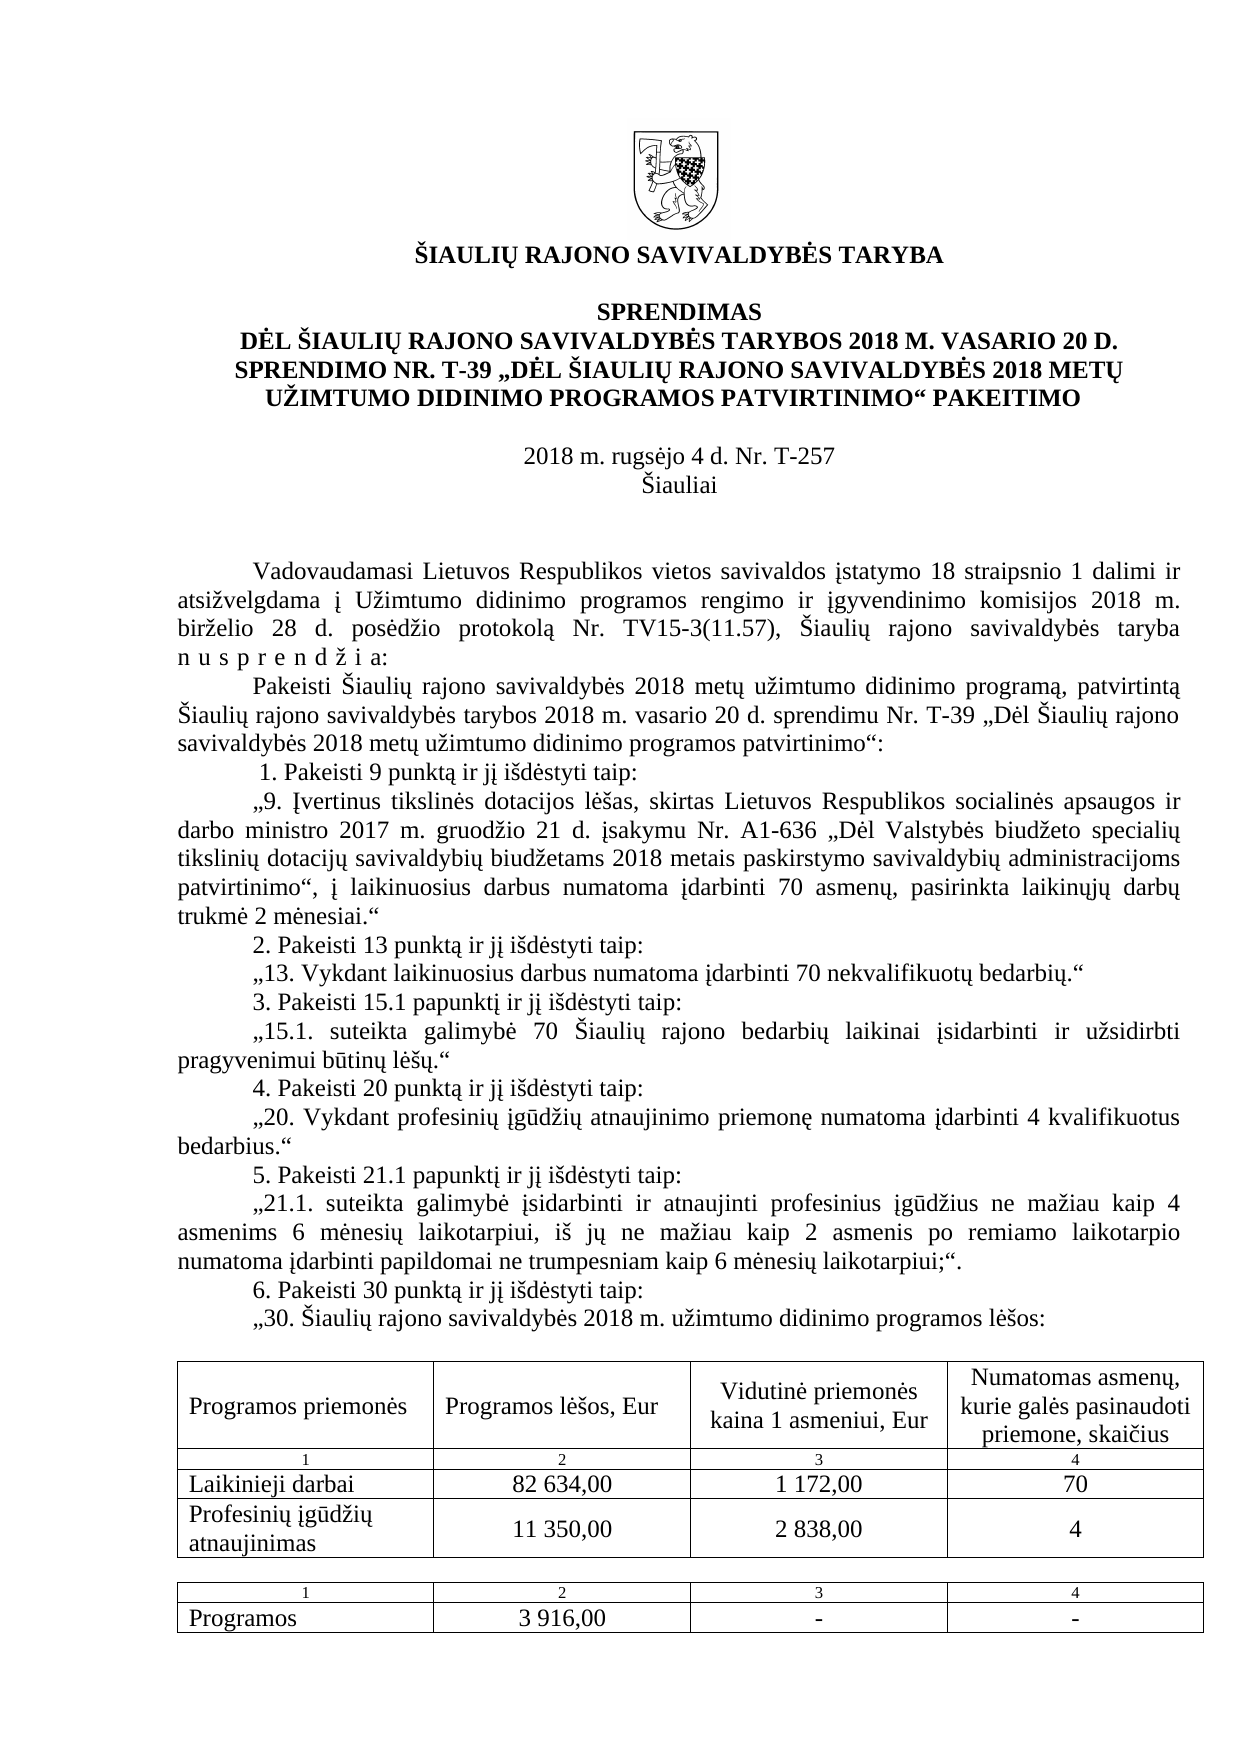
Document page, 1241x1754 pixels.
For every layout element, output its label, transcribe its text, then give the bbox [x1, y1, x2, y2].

table_cell Laikinieji darbai [178, 1470, 433, 1498]
text „9. Įvertinus tikslinės dotacijos lėšas, skirtas Lietuvos Respublikos socialinės apsaugos ir darbo ministro 2017 m. gruodžio 21 d. įsakymu Nr. A1-636 „Dėl Valstybės biudžeto specialių tikslinių dotacijų savivaldybių biudžetams 2018 metais paskirstymo savivaldybių administracijoms patvirtinimo“, į laikinuosius darbus numatoma įdarbinti 70 asmenų, pasirinkta laikinųjų darbų trukmė 2 mėnesiai.“ [177, 786, 1181, 930]
table_cell 2 [434, 1449, 690, 1468]
table_header Programos priemonės [178, 1362, 433, 1448]
table_cell 2 838,00 [691, 1499, 947, 1557]
table_header 3 [691, 1583, 947, 1602]
text Pakeisti Šiaulių rajono savivaldybės 2018 metų užimtumo didinimo programą, patvirtintą Šiaulių rajono savivaldybės tarybos 2018 m. vasario 20 d. sprendimu Nr. T-39 „Dėl Šiaulių rajono savivaldybės 2018 metų užimtumo didinimo programos patvirtinimo“: [177, 671, 1181, 757]
table_cell 4 [948, 1499, 1203, 1557]
text 1. Pakeisti 9 punktą ir jį išdėstyti taip: [177, 757, 1181, 786]
text 2. Pakeisti 13 punktą ir jį išdėstyti taip: [177, 930, 1181, 958]
text 3. Pakeisti 15.1 papunktį ir jį išdėstyti taip: [177, 987, 1181, 1016]
text „21.1. suteikta galimybė įsidarbinti ir atnaujinti profesinius įgūdžius ne mažiau kaip 4 asmenims 6 mėnesių laikotarpiui, iš jų ne mažiau kaip 2 asmenis po remiamo laikotarpio numatoma įdarbinti papildomai ne trumpesniam kaip 6 mėnesių laikotarpiui;“. [177, 1188, 1181, 1275]
table_cell 4 [948, 1449, 1203, 1468]
table_header Numatomas asmenų, kurie galės pasinaudoti priemone, skaičius [948, 1362, 1203, 1448]
text „13. Vykdant laikinuosius darbus numatoma įdarbinti 70 nekvalifikuotų bedarbių.“ [177, 958, 1181, 987]
table_cell Programos [178, 1603, 433, 1632]
table_cell 1 172,00 [691, 1470, 947, 1498]
table_cell - [691, 1603, 947, 1632]
table_cell 11 350,00 [434, 1499, 690, 1557]
table_header 1 [178, 1583, 433, 1602]
table_header Programos lėšos, Eur [434, 1362, 690, 1448]
table_header Vidutinė priemonės kaina 1 asmeniui, Eur [691, 1362, 947, 1448]
text SPRENDIMAS [177, 297, 1181, 326]
table_cell - [948, 1603, 1203, 1632]
text ŠIAULIŲ RAJONO SAVIVALDYBĖS TARYBA [177, 240, 1181, 268]
text 6. Pakeisti 30 punktą ir jį išdėstyti taip: [177, 1275, 1181, 1303]
text „20. Vykdant profesinių įgūdžių atnaujinimo priemonę numatoma įdarbinti 4 kvalifikuotus bedarbius.“ [177, 1102, 1181, 1160]
table_header 2 [434, 1583, 690, 1602]
text „30. Šiaulių rajono savivaldybės 2018 m. užimtumo didinimo programos lėšos: [177, 1303, 1181, 1332]
text Šiauliai [177, 470, 1181, 498]
text 4. Pakeisti 20 punktą ir jį išdėstyti taip: [177, 1073, 1181, 1102]
table_cell Profesinių įgūdžių atnaujinimas [178, 1499, 433, 1557]
text 5. Pakeisti 21.1 papunktį ir jį išdėstyti taip: [177, 1160, 1181, 1188]
table_cell 82 634,00 [434, 1470, 690, 1498]
text 2018 m. rugsėjo 4 d. Nr. T-257 [177, 441, 1181, 470]
table_cell 1 [178, 1449, 433, 1468]
table_cell 3 916,00 [434, 1603, 690, 1632]
table_cell 70 [948, 1470, 1203, 1498]
text DĖL ŠIAULIŲ RAJONO SAVIVALDYBĖS TARYBOS 2018 M. VASARIO 20 D. SPRENDIMO NR. T-39 „DĖL ŠIAULIŲ RAJONO SAVIVALDYBĖS 2018 METŲ UŽIMTUMO DIDINIMO PROGRAMOS PATVIRTINIMO“ PAKEITIMO [177, 326, 1181, 412]
text „15.1. suteikta galimybė 70 Šiaulių rajono bedarbių laikinai įsidarbinti ir užsidirbti pragyvenimui būtinų lėšų.“ [177, 1016, 1181, 1073]
table_cell 3 [691, 1449, 947, 1468]
text Vadovaudamasi Lietuvos Respublikos vietos savivaldos įstatymo 18 straipsnio 1 dalimi ir atsižvelgdama į Užimtumo didinimo programos rengimo ir įgyvendinimo komisijos 2018 m. birželio 28 d. posėdžio protokolą Nr. TV15-3(11.57), Šiaulių rajono savivaldybės taryba nusprendžia: [177, 556, 1181, 671]
table_header 4 [948, 1583, 1203, 1602]
